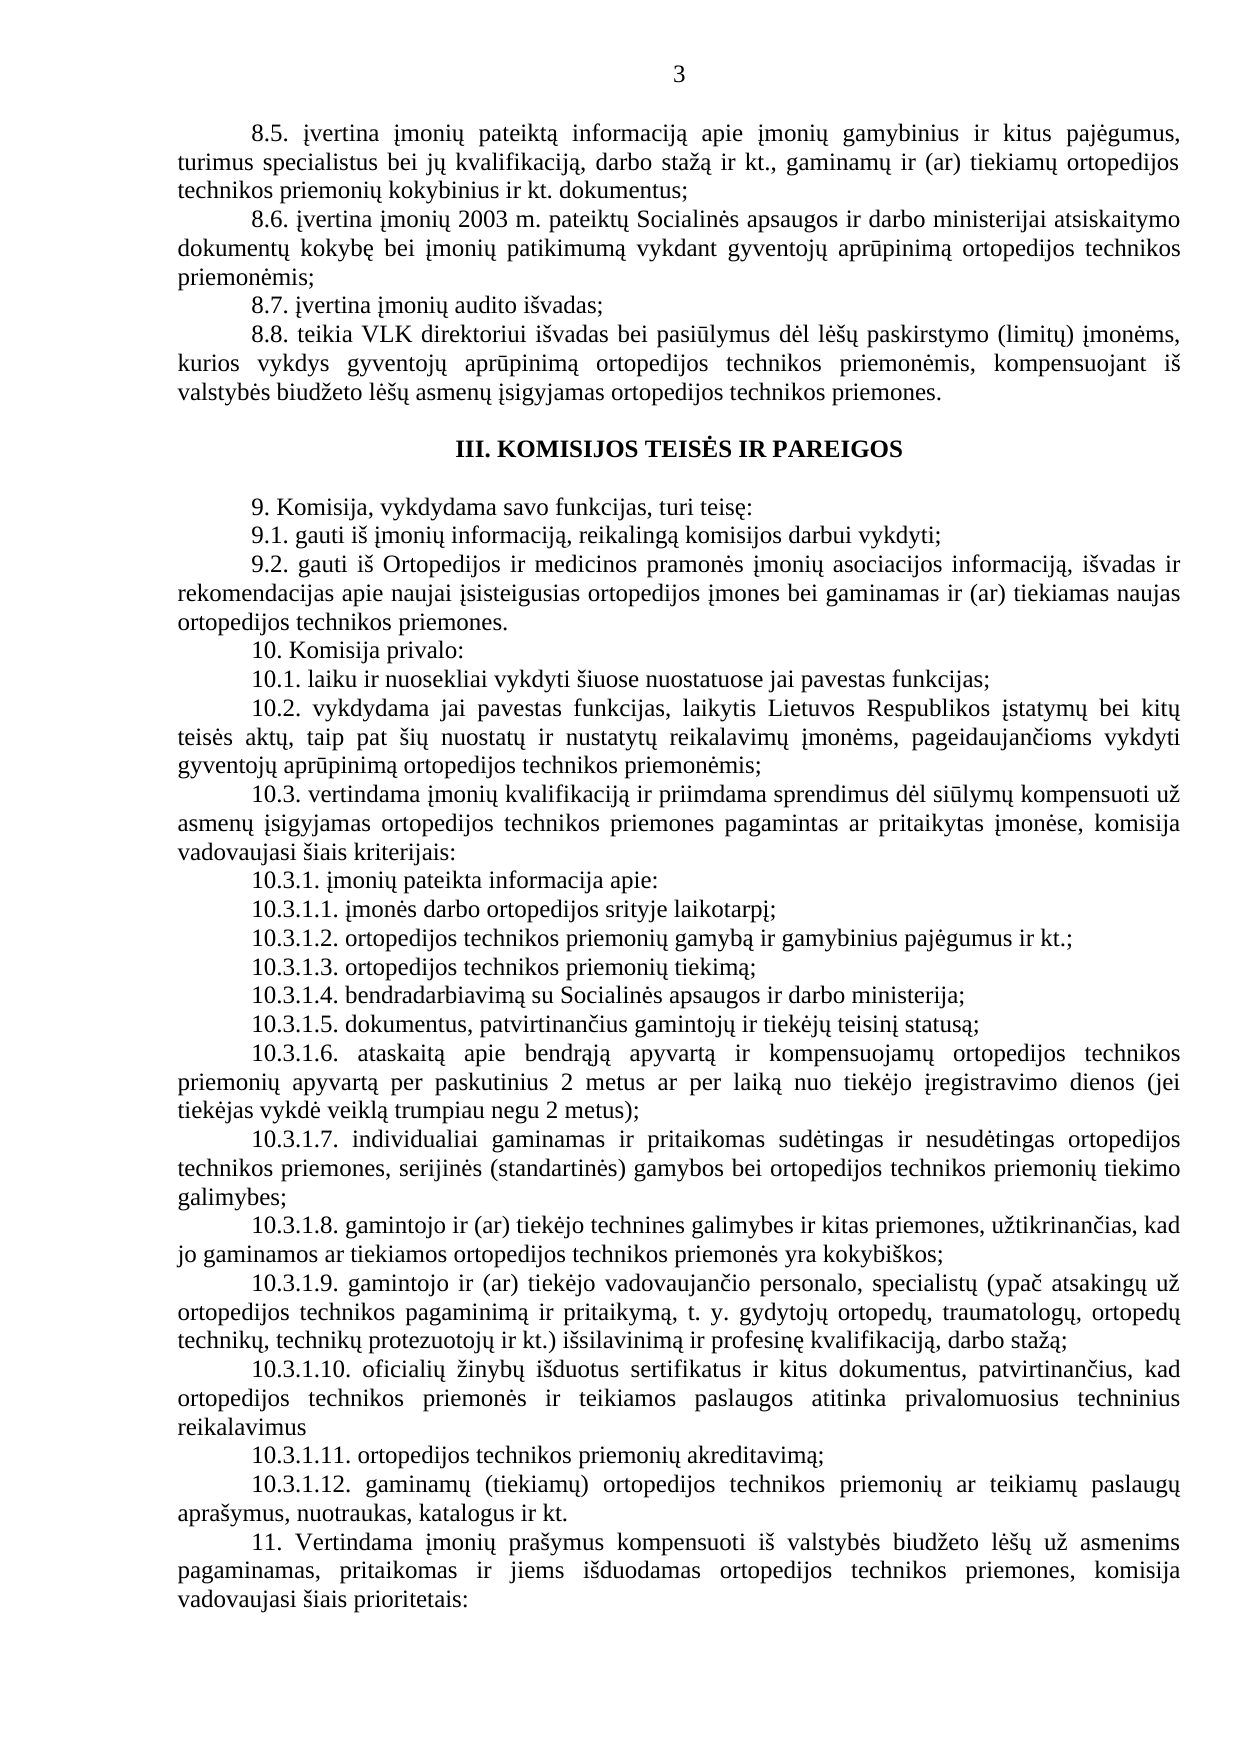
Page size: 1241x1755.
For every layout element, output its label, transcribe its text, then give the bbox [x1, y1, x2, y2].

text 8.7. įvertina įmonių audito išvadas; [177, 291, 1181, 319]
text III. KOMISIJOS TEISĖS IR PAREIGOS [177, 434, 1181, 463]
text 9.2. gauti iš Ortopedijos ir medicinos pramonės įmonių asociacijos informaciją, išvadas ir rekomendacijas apie naujai įsisteigusias ortopedijos įmones bei gaminamas ir (ar) tiekiamas naujas ortopedijos technikos priemones. [177, 549, 1181, 636]
text 10.3.1.1. įmonės darbo ortopedijos srityje laikotarpį; [177, 894, 1181, 923]
text 9. Komisija, vykdydama savo funkcijas, turi teisę: [177, 492, 1181, 521]
text 11. Vertindama įmonių prašymus kompensuoti iš valstybės biudžeto lėšų už asmenims pagaminamas, pritaikomas ir jiems išduodamas ortopedijos technikos priemones, komisija vadovaujasi šiais prioritetais: [177, 1527, 1181, 1613]
text 9.1. gauti iš įmonių informaciją, reikalingą komisijos darbui vykdyti; [177, 521, 1181, 549]
text 10.3.1.2. ortopedijos technikos priemonių gamybą ir gamybinius pajėgumus ir kt.; [177, 923, 1181, 952]
text 10. Komisija privalo: [177, 636, 1181, 664]
text 10.3.1.12. gaminamų (tiekiamų) ortopedijos technikos priemonių ar teikiamų paslaugų aprašymus, nuotraukas, katalogus ir kt. [177, 1469, 1181, 1527]
text 8.6. įvertina įmonių 2003 m. pateiktų Socialinės apsaugos ir darbo ministerijai atsiskaitymo dokumentų kokybę bei įmonių patikimumą vykdant gyventojų aprūpinimą ortopedijos technikos priemonėmis; [177, 204, 1181, 291]
text 10.3.1. įmonių pateikta informacija apie: [177, 866, 1181, 894]
text 8.5. įvertina įmonių pateiktą informaciją apie įmonių gamybinius ir kitus pajėgumus, turimus specialistus bei jų kvalifikaciją, darbo stažą ir kt., gaminamų ir (ar) tiekiamų ortopedijos technikos priemonių kokybinius ir kt. dokumentus; [177, 118, 1181, 204]
text 10.3.1.9. gamintojo ir (ar) tiekėjo vadovaujančio personalo, specialistų (ypač atsakingų už ortopedijos technikos pagaminimą ir pritaikymą, t. y. gydytojų ortopedų, traumatologų, ortopedų technikų, technikų protezuotojų ir kt.) išsilavinimą ir profesinę kvalifikaciją, darbo stažą; [177, 1268, 1181, 1354]
text 10.3.1.11. ortopedijos technikos priemonių akreditavimą; [177, 1441, 1181, 1469]
text 10.3.1.8. gamintojo ir (ar) tiekėjo technines galimybes ir kitas priemones, užtikrinančias, kad jo gaminamos ar tiekiamos ortopedijos technikos priemonės yra kokybiškos; [177, 1211, 1181, 1268]
text 8.8. teikia VLK direktoriui išvadas bei pasiūlymus dėl lėšų paskirstymo (limitų) įmonėms, kurios vykdys gyventojų aprūpinimą ortopedijos technikos priemonėmis, kompensuojant iš valstybės biudžeto lėšų asmenų įsigyjamas ortopedijos technikos priemones. [177, 319, 1181, 406]
text 10.3.1.3. ortopedijos technikos priemonių tiekimą; [177, 952, 1181, 981]
text 10.1. laiku ir nuosekliai vykdyti šiuose nuostatuose jai pavestas funkcijas; [177, 664, 1181, 693]
text 10.3.1.5. dokumentus, patvirtinančius gamintojų ir tiekėjų teisinį statusą; [177, 1009, 1181, 1038]
text 10.3.1.4. bendradarbiavimą su Socialinės apsaugos ir darbo ministerija; [177, 981, 1181, 1009]
text 10.3. vertindama įmonių kvalifikaciją ir priimdama sprendimus dėl siūlymų kompensuoti už asmenų įsigyjamas ortopedijos technikos priemones pagamintas ar pritaikytas įmonėse, komisija vadovaujasi šiais kriterijais: [177, 779, 1181, 866]
text 10.2. vykdydama jai pavestas funkcijas, laikytis Lietuvos Respublikos įstatymų bei kitų teisės aktų, taip pat šių nuostatų ir nustatytų reikalavimų įmonėms, pageidaujančioms vykdyti gyventojų aprūpinimą ortopedijos technikos priemonėmis; [177, 693, 1181, 779]
text 10.3.1.6. ataskaitą apie bendrąją apyvartą ir kompensuojamų ortopedijos technikos priemonių apyvartą per paskutinius 2 metus ar per laiką nuo tiekėjo įregistravimo dienos (jei tiekėjas vykdė veiklą trumpiau negu 2 metus); [177, 1038, 1181, 1124]
text 10.3.1.10. oficialių žinybų išduotus sertifikatus ir kitus dokumentus, patvirtinančius, kad ortopedijos technikos priemonės ir teikiamos paslaugos atitinka privalomuosius techninius reikalavimus [177, 1354, 1181, 1441]
text 10.3.1.7. individualiai gaminamas ir pritaikomas sudėtingas ir nesudėtingas ortopedijos technikos priemones, serijinės (standartinės) gamybos bei ortopedijos technikos priemonių tiekimo galimybes; [177, 1124, 1181, 1211]
